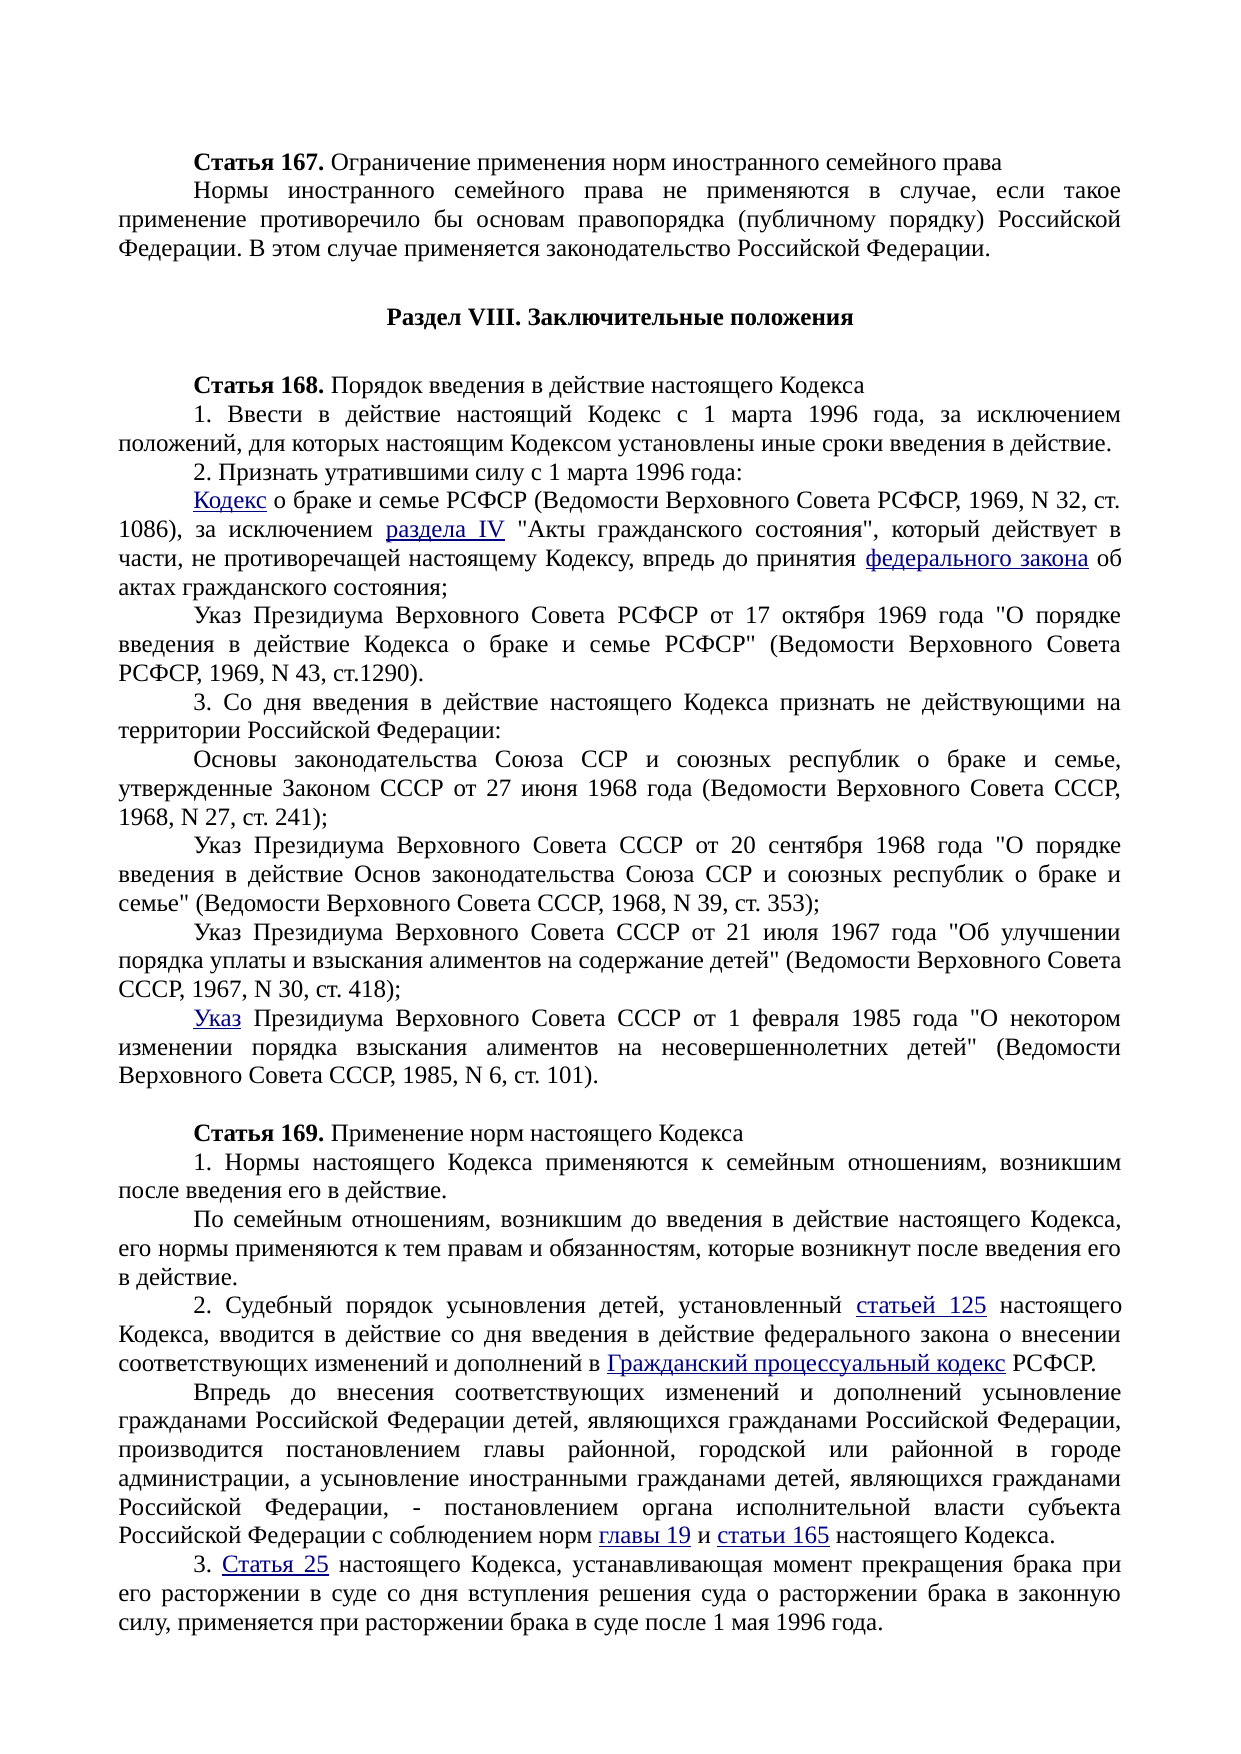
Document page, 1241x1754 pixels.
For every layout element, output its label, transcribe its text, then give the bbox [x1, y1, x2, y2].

text 2. Признать утратившими силу с 1 марта 1996 года: [118, 457, 1122, 486]
text Впредь до внесения соответствующих изменений и дополнений усыновление гражданами Российской Федерации детей, являющихся гражданами Российской Федерации, производится постановлением главы районной, городской или районной в городе администрации, а усыновление иностранными гражданами детей, являющихся гражданами Российской Федерации, - постановлением органа исполнительной власти субъекта Российской Федерации с соблюдением норм главы 19 и статьи 165 настоящего Кодекса. [118, 1377, 1122, 1549]
text Статья 169. Применение норм настоящего Кодекса [193, 1118, 1122, 1147]
text По семейным отношениям, возникшим до введения в действие настоящего Кодекса, его нормы применяются к тем правам и обязанностям, которые возникнут после введения его в действие. [118, 1204, 1122, 1291]
text Статья 168. Порядок введения в действие настоящего Кодекса [193, 371, 1122, 399]
text Указ Президиума Верховного Совета СССР от 1 февраля 1985 года "О некотором изменении порядка взыскания алиментов на несовершеннолетних детей" (Ведомости Верховного Совета СССР, 1985, N 6, ст. 101). [118, 1003, 1122, 1089]
text 2. Судебный порядок усыновления детей, установленный статьей 125 настоящего Кодекса, вводится в действие со дня введения в действие федерального закона о внесении соответствующих изменений и дополнений в Гражданский процессуальный кодекс РСФСР. [118, 1291, 1122, 1377]
text Указ Президиума Верховного Совета СССР от 20 сентября 1968 года "О порядке введения в действие Основ законодательства Союза ССР и союзных республик о браке и семье" (Ведомости Верховного Совета СССР, 1968, N 39, ст. 353); [118, 831, 1122, 917]
text 1. Ввести в действие настоящий Кодекс с 1 марта 1996 года, за исключением положений, для которых настоящим Кодексом установлены иные сроки введения в действие. [118, 399, 1122, 457]
text 3. Статья 25 настоящего Кодекса, устанавливающая момент прекращения брака при его расторжении в суде со дня вступления решения суда о расторжении брака в законную силу, применяется при расторжении брака в суде после 1 мая 1996 года. [118, 1549, 1122, 1636]
text 3. Со дня введения в действие настоящего Кодекса признать не действующими на территории Российской Федерации: [118, 687, 1122, 744]
text Кодекс о браке и семье РСФСР (Ведомости Верховного Совета РСФСР, 1969, N 32, ст. 1086), за исключением раздела IV "Акты гражданского состояния", который действует в части, не противоречащей настоящему Кодексу, впредь до принятия федерального закона об актах гражданского состояния; [118, 486, 1122, 601]
text Нормы иностранного семейного права не применяются в случае, если такое применение противоречило бы основам правопорядка (публичному порядку) Российской Федерации. В этом случае применяется законодательство Российской Федерации. [118, 176, 1122, 262]
text Указ Президиума Верховного Совета СССР от 21 июля 1967 года "Об улучшении порядка уплаты и взыскания алиментов на содержание детей" (Ведомости Верховного Совета СССР, 1967, N 30, ст. 418); [118, 917, 1122, 1003]
text Основы законодательства Союза ССР и союзных республик о браке и семье, утвержденные Законом СССР от 27 июня 1968 года (Ведомости Верховного Совета СССР, 1968, N 27, ст. 241); [118, 744, 1122, 831]
text Раздел VIII. Заключительные положения [118, 302, 1122, 331]
text 1. Нормы настоящего Кодекса применяются к семейным отношениям, возникшим после введения его в действие. [118, 1147, 1122, 1204]
text Указ Президиума Верховного Совета РСФСР от 17 октября 1969 года "О порядке введения в действие Кодекса о браке и семье РСФСР" (Ведомости Верховного Совета РСФСР, 1969, N 43, ст.1290). [118, 601, 1122, 687]
text Статья 167. Ограничение применения норм иностранного семейного права [193, 147, 1122, 176]
